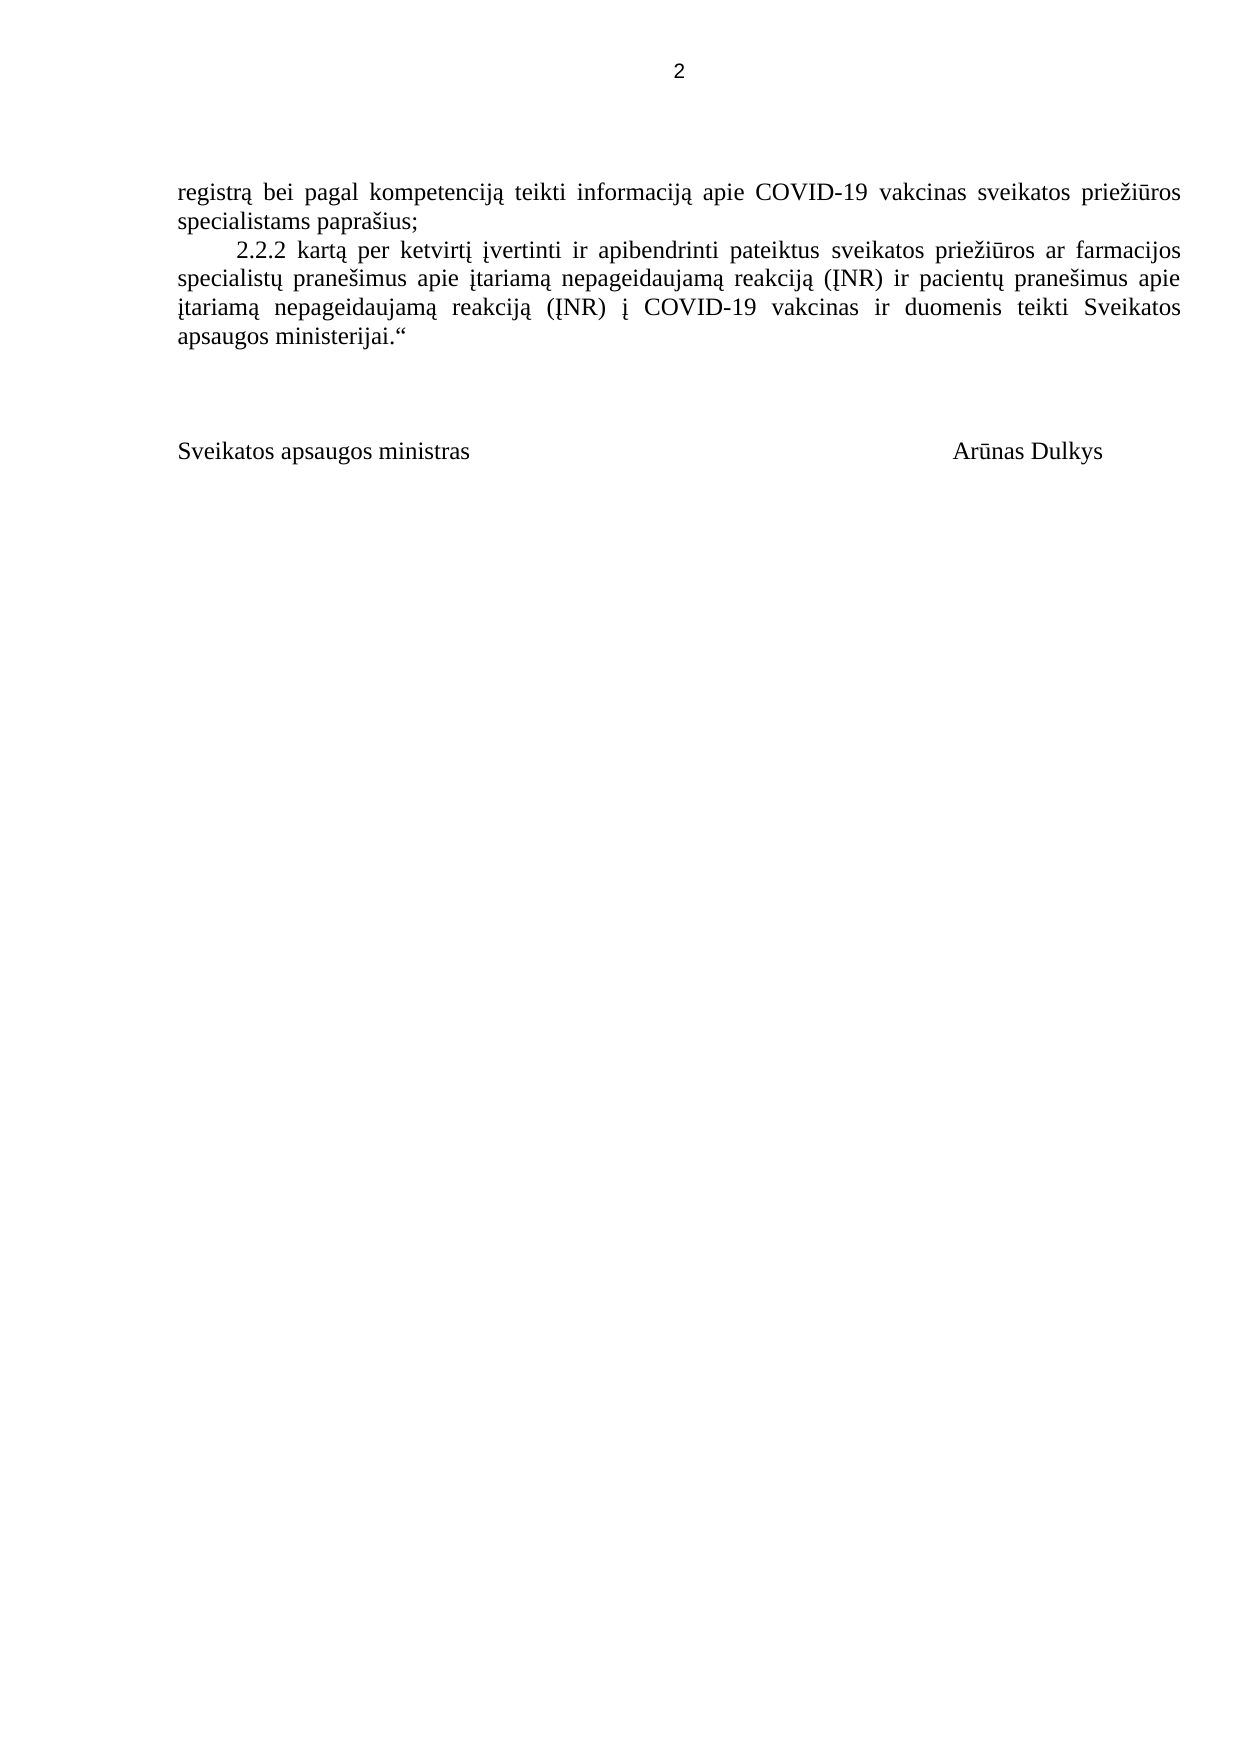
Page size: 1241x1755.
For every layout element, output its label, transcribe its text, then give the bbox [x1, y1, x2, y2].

text registrą bei pagal kompetenciją teikti informaciją apie COVID-19 vakcinas sveikatos priežiūros specialistams paprašius; [177, 177, 1181, 235]
text 2.2.2 kartą per ketvirtį įvertinti ir apibendrinti pateiktus sveikatos priežiūros ar farmacijos specialistų pranešimus apie įtariamą nepageidaujamą reakciją (ĮNR) ir pacientų pranešimus apie įtariamą nepageidaujamą reakciją (ĮNR) į COVID-19 vakcinas ir duomenis teikti Sveikatos apsaugos ministerijai.“ [177, 235, 1181, 350]
text Sveikatos apsaugos ministras Arūnas Dulkys [177, 436, 1181, 465]
